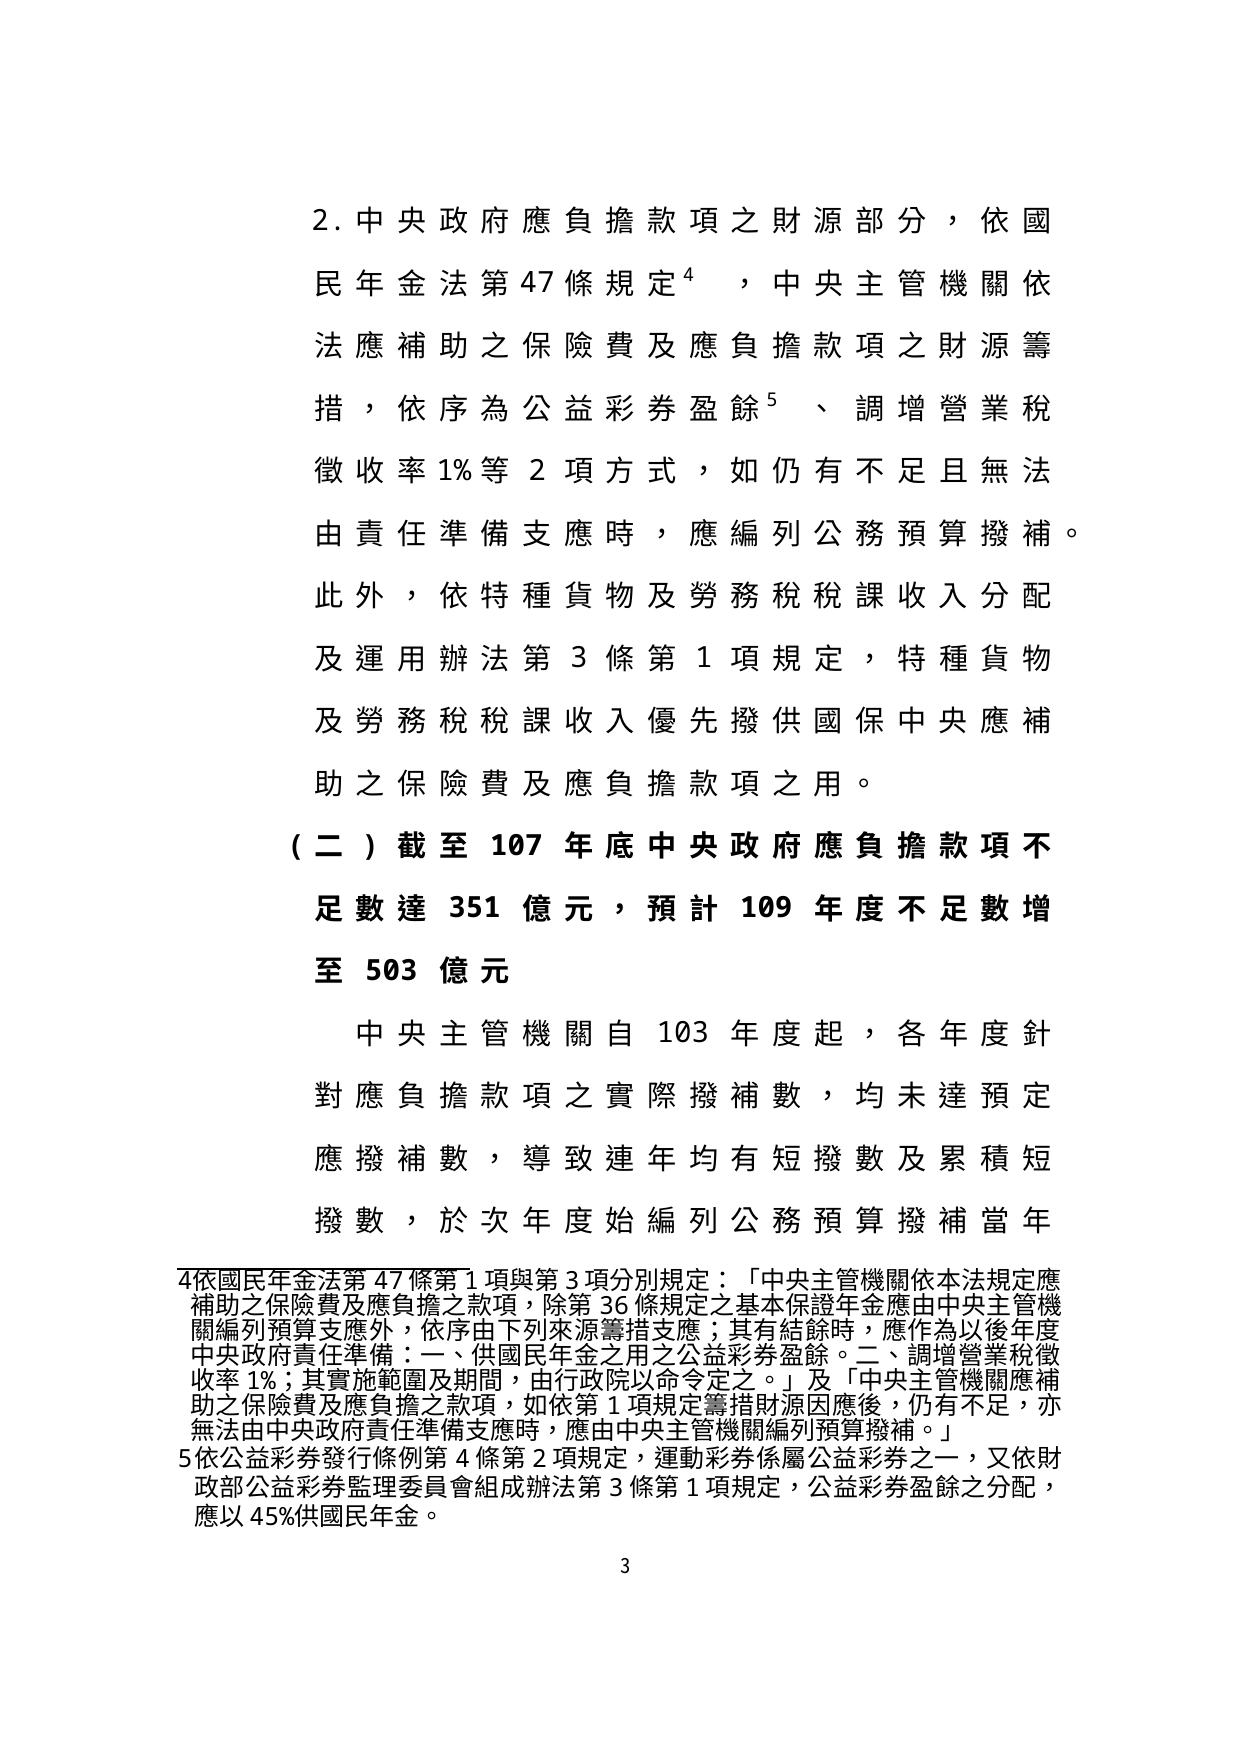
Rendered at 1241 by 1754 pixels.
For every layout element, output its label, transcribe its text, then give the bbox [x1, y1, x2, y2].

text 中央主管機關自103年度起，各年度針對應負擔款項之實際撥補數，均未達預定應撥補數，導致連年均有短撥數及累積短撥數，於次年度始編列公務預算撥補當年度短撥金額，據衛福部統計，截至107年底中央政府應負擔款項不足數達351億元，預計109年度不足數增至503億元(詳附表1)。 [271, 990, 1058, 1240]
text 2.中央政府應負擔款項之財源部分，依國民年金法第47條規定，中央主管機關依法應補助之保險費及應負擔款項之財源籌措，依序為公益彩券盈餘、調增營業稅徵收率1%等2項方式，如仍有不足且無法由責任準備支應時，應編列公務預算撥補。此外，依特種貨物及勞務稅稅課收入分配及運用辦法第3條第1項規定，特種貨物及勞務稅稅課收入優先撥供國保中央應補助之保險費及應負擔款項之用。 [271, 177, 1058, 802]
text 依公益彩券發行條例第4條第2項規定，運動彩券係屬公益彩券之一，又依財政部公益彩券監理委員會組成辦法第3條第1項規定，公益彩券盈餘之分配，應以45%供國民年金。 [177, 1444, 1063, 1532]
text 依國民年金法第47條第1項與第3項分別規定：「中央主管機關依本法規定應補助之保險費及應負擔之款項，除第36條規定之基本保證年金應由中央主管機關編列預算支應外，依序由下列來源籌措支應；其有結餘時，應作為以後年度中央政府責任準備：一、供國民年金之用之公益彩券盈餘。二、調增營業稅徵收率1%；其實施範圍及期間，由行政院以命令定之。」及「中央主管機關應補助之保險費及應負擔之款項，如依第1項規定籌措財源因應後，仍有不足，亦無法由中央政府責任準備支應時，應由中央主管機關編列預算撥補。」 [177, 1269, 1063, 1444]
text (二)截至107年底中央政府應負擔款項不足數達351億元，預計109年度不足數增至503億元 [227, 802, 1058, 990]
